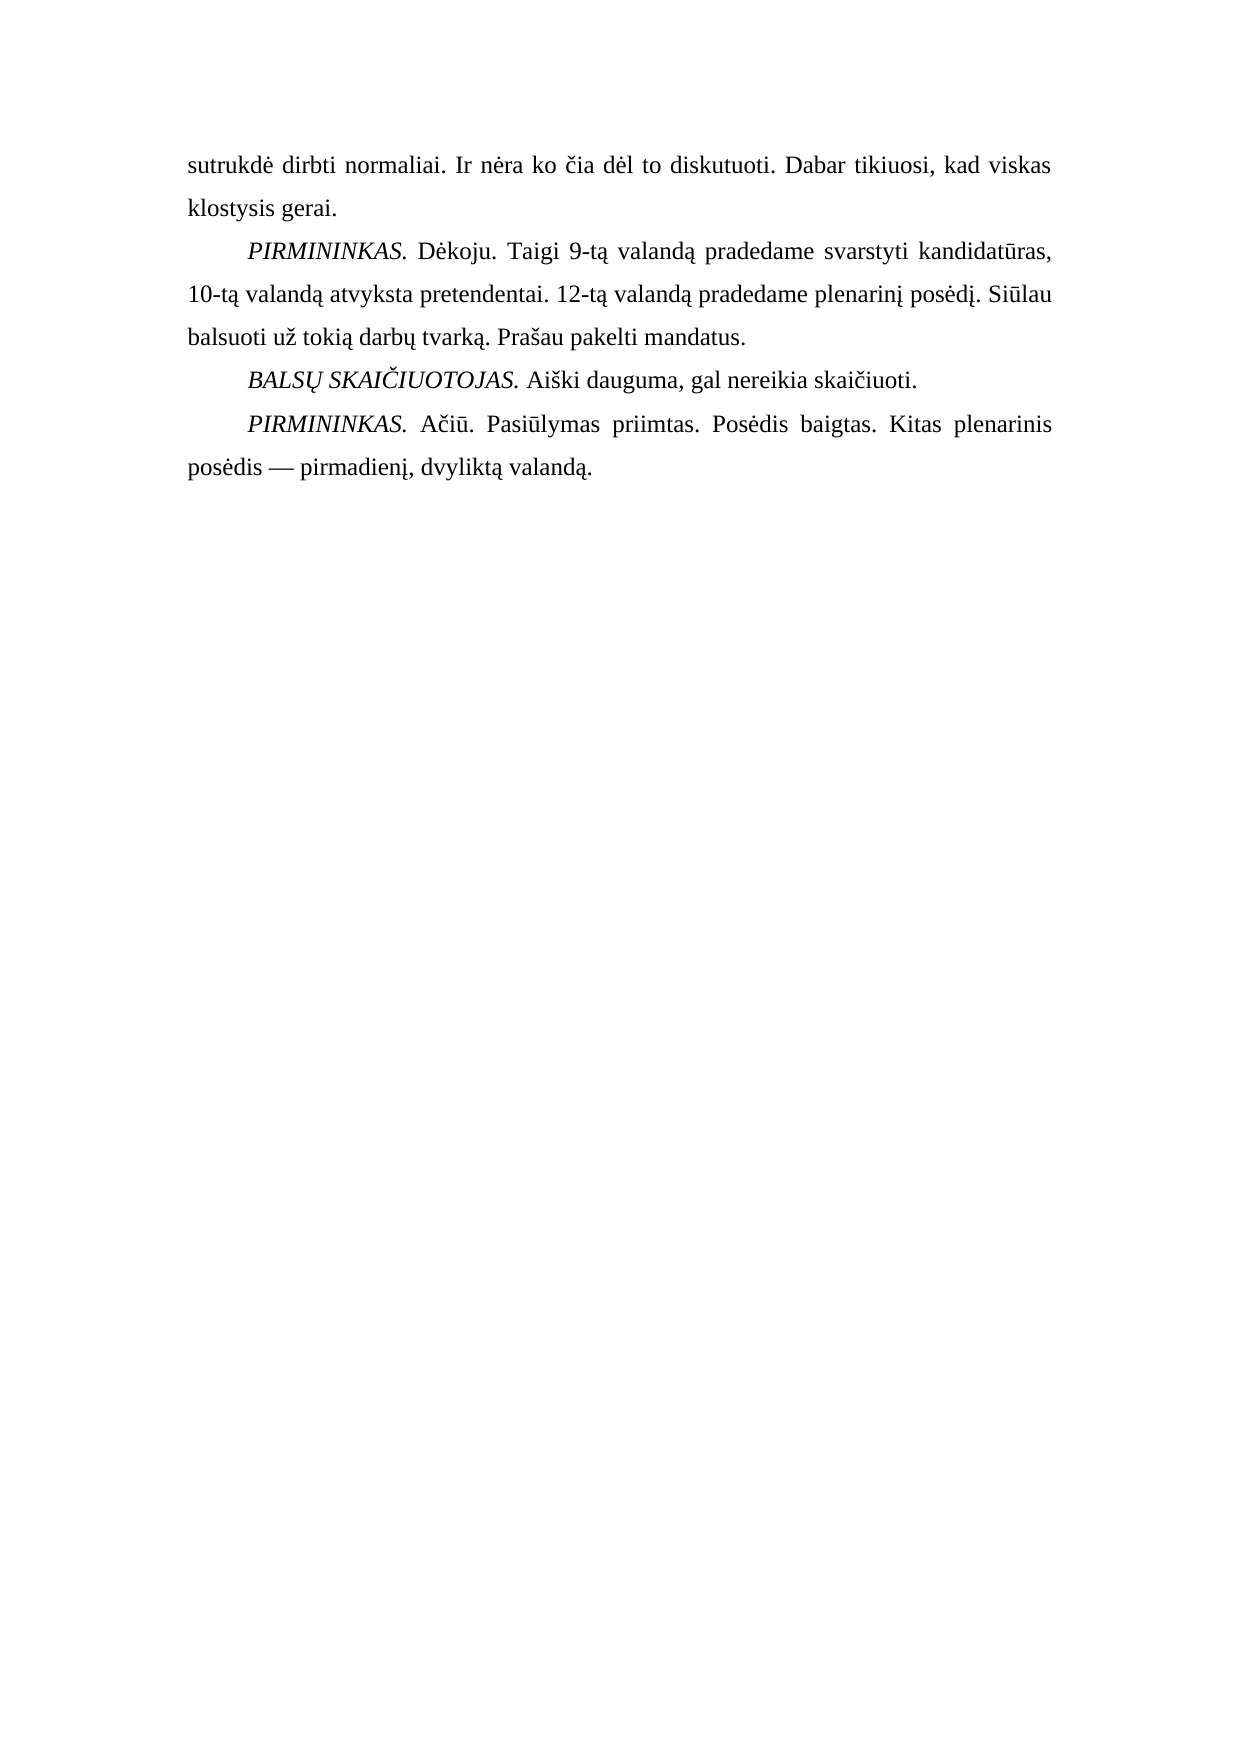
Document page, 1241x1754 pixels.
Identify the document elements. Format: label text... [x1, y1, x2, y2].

text Balsų skaičiuotojas. Aiški dauguma, gal nereikia skaičiuoti. [187, 366, 1053, 394]
text Pirmininkas. Ačiū. Pasiūlymas priimtas. Posėdis baigtas. Kitas plenarinis posėdis — pirmadienį, dvyliktą valandą. [187, 409, 1053, 481]
text Pirmininkas. Dėkoju. Taigi 9-tą valandą pradedame svarstyti kandidatūras, 10-tą valandą atvyksta pretendentai. 12-tą valandą pradedame plenarinį posėdį. Siūlau balsuoti už tokią darbų tvarką. Prašau pakelti mandatus. [187, 236, 1053, 351]
text sutrukdė dirbti normaliai. Ir nėra ko čia dėl to diskutuoti. Dabar tikiuosi, kad viskas klostysis gerai. [187, 150, 1053, 222]
